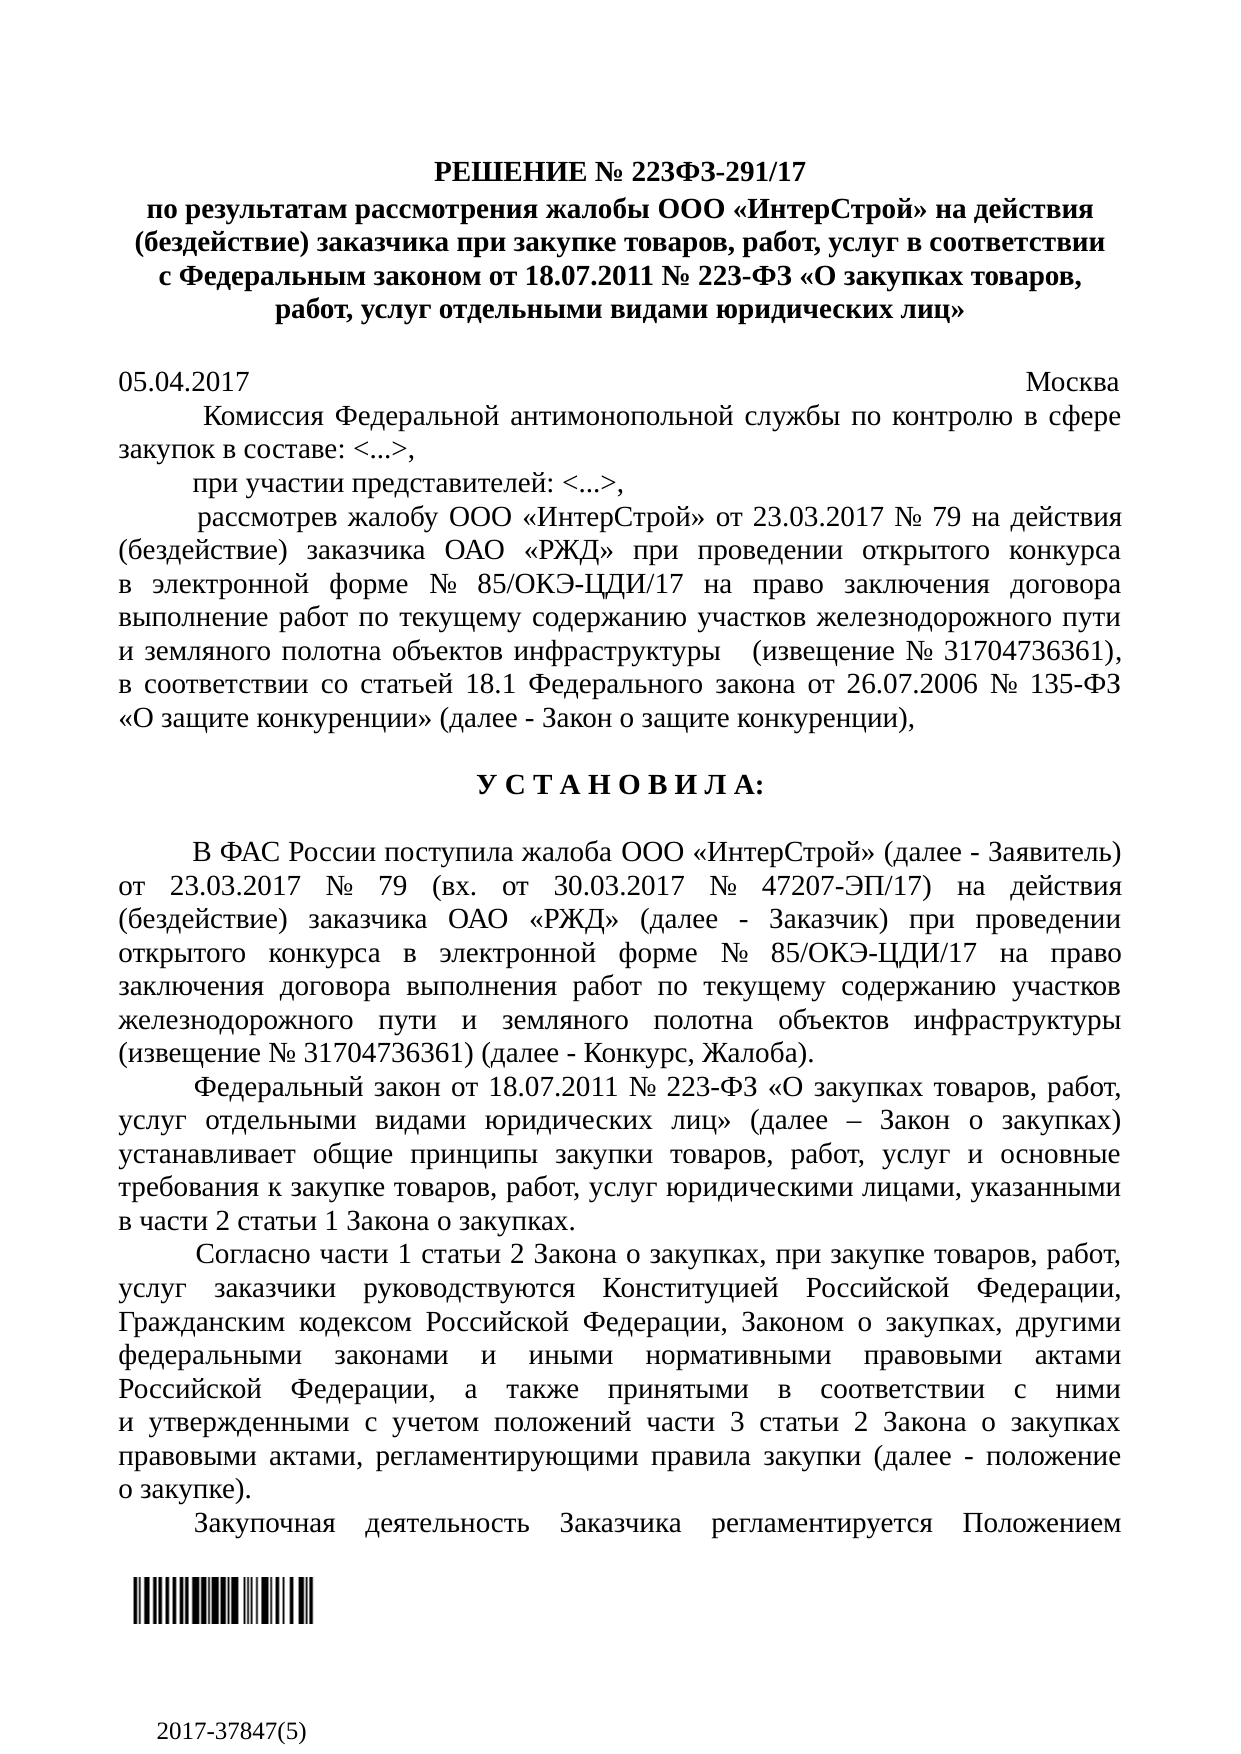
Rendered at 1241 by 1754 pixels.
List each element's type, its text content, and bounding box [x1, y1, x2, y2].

text по результатам рассмотрения жалобы ООО «ИнтерСтрой» на действия (бездействие) заказчика при закупке товаров, работ, услуг в соответствии с Федеральным законом от 18.07.2011 № 223-ФЗ «О закупках товаров, работ, услуг отдельными видами юридических лиц» [118, 191, 1122, 325]
text Закупочная деятельность Заказчика регламентируется Положением [118, 1505, 1122, 1538]
text РЕШЕНИЕ № 223ФЗ-291/17 [118, 154, 1122, 188]
text рассмотрев жалобу ООО «ИнтерСтрой» от 23.03.2017 № 79 на действия (бездействие) заказчика ОАО «РЖД» при проведении открытого конкурса в электронной форме № 85/ОКЭ-ЦДИ/17 на право заключения договора выполнение работ по текущему содержанию участков железнодорожного пути и земляного полотна объектов инфраструктуры (извещение № 31704736361), в соответствии со статьей 18.1 Федерального закона от 26.07.2006 № 135-ФЗ «О защите конкуренции» (далее - Закон о защите конкуренции), [118, 499, 1122, 733]
picture [118, 1577, 331, 1624]
text У С Т А Н О В И Л А: [118, 767, 1122, 801]
text 05.04.2017 Москва [118, 364, 1122, 398]
text Комиссия Федеральной антимонопольной службы по контролю в сфере закупок в составе: <...>, [118, 398, 1122, 465]
text при участии представителей: <...>, [118, 465, 1122, 499]
text В ФАС России поступила жалоба ООО «ИнтерСтрой» (далее - Заявитель) от 23.03.2017 № 79 (вх. от 30.03.2017 № 47207-ЭП/17) на действия (бездействие) заказчика ОАО «РЖД» (далее - Заказчик) при проведении открытого конкурса в электронной форме № 85/ОКЭ-ЦДИ/17 на право заключения договора выполнения работ по текущему содержанию участков железнодорожного пути и земляного полотна объектов инфраструктуры (извещение № 31704736361) (далее - Конкурс, Жалоба). [118, 834, 1122, 1069]
text Федеральный закон от 18.07.2011 № 223-ФЗ «О закупках товаров, работ, услуг отдельными видами юридических лиц» (далее – Закон о закупках) устанавливает общие принципы закупки товаров, работ, услуг и основные требования к закупке товаров, работ, услуг юридическими лицами, указанными в части 2 статьи 1 Закона о закупках. [118, 1069, 1122, 1237]
text Согласно части 1 статьи 2 Закона о закупках, при закупке товаров, работ, услуг заказчики руководствуются Конституцией Российской Федерации, Гражданским кодексом Российской Федерации, Законом о закупках, другими федеральными законами и иными нормативными правовыми актами Российской Федерации, а также принятыми в соответствии с ними и утвержденными с учетом положений части 3 статьи 2 Закона о закупках правовыми актами, регламентирующими правила закупки (далее - положение о закупке). [118, 1237, 1122, 1505]
